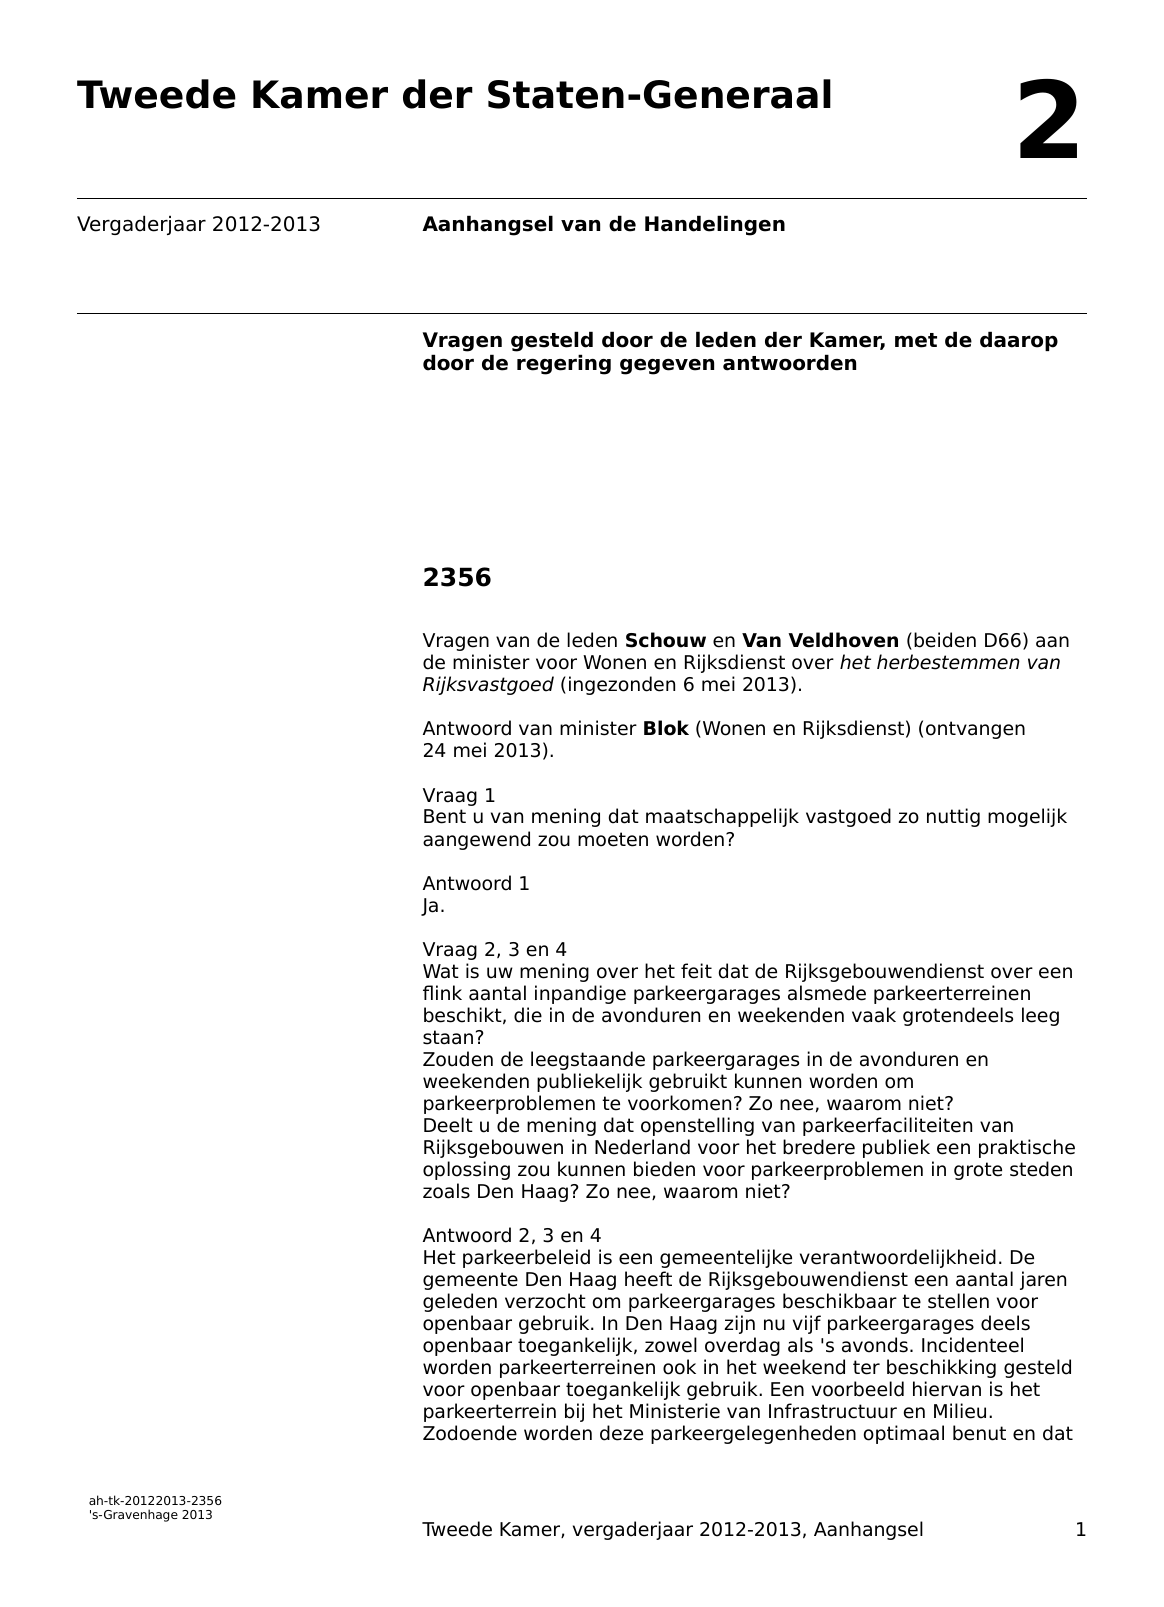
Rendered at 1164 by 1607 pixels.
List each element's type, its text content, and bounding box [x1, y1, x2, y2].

text Vragen van de leden Schouw en Van Veldhoven (beiden D66) aan de minister voor Wonen en Rijksdienst over het herbestemmen van Rijksvastgoed (ingezonden 6 mei 2013). [422, 630, 1087, 696]
table_header 2 [886, 59, 1087, 198]
table_header Tweede Kamer der Staten-Generaal [77, 59, 886, 198]
text Ja. [422, 894, 1087, 917]
text ah-tk-20122013-2356 [88, 1494, 323, 1508]
table_cell Vragen gesteld door de leden der Kamer, met de daarop door de regering gegeven antwoorden [422, 314, 1087, 375]
table_cell [77, 314, 422, 375]
text Vraag 2, 3 en 4 [422, 939, 1087, 961]
table_cell Aanhangsel van de Handelingen [422, 199, 1087, 313]
text Antwoord van minister Blok (Wonen en Rijksdienst) (ontvangen 24 mei 2013). [422, 718, 1087, 762]
text Vraag 1 [422, 784, 1087, 806]
table_cell Vergaderjaar 2012-2013 [77, 199, 422, 313]
text Antwoord 2, 3 en 4 [422, 1225, 1087, 1247]
text Wat is uw mening over het feit dat de Rijksgebouwendienst over een flink aantal inpandige parkeergarages alsmede parkeerterreinen beschikt, die in de avonduren en weekenden vaak grotendeels leeg staan? [422, 961, 1087, 1049]
text Het parkeerbeleid is een gemeentelijke verantwoordelijkheid. De gemeente Den Haag heeft de Rijksgebouwendienst een aantal jaren geleden verzocht om parkeergarages beschikbaar te stellen voor openbaar gebruik. In Den Haag zijn nu vijf parkeergarages deels openbaar toegankelijk, zowel overdag als 's avonds. Incidenteel worden parkeerterreinen ook in het weekend ter beschikking gesteld voor openbaar toegankelijk gebruik. Een voorbeeld hiervan is het parkeerterrein bij het Ministerie van Infrastructuur en Milieu. Zodoende worden deze parkeergelegenheden optimaal benut en dat [422, 1247, 1087, 1444]
text Antwoord 1 [422, 873, 1087, 894]
text Zouden de leegstaande parkeergarages in de avonduren en weekenden publiekelijk gebruikt kunnen worden om parkeerproblemen te voorkomen? Zo nee, waarom niet? [422, 1049, 1087, 1114]
text Deelt u de mening dat openstelling van parkeerfaciliteiten van Rijksgebouwen in Nederland voor het bredere publiek een praktische oplossing zou kunnen bieden voor parkeerproblemen in grote steden zoals Den Haag? Zo nee, waarom niet? [422, 1114, 1087, 1202]
text 's-Gravenhage 2013 [88, 1508, 323, 1522]
text 2356 [422, 563, 1087, 592]
text Bent u van mening dat maatschappelijk vastgoed zo nuttig mogelijk aangewend zou moeten worden? [422, 806, 1087, 850]
